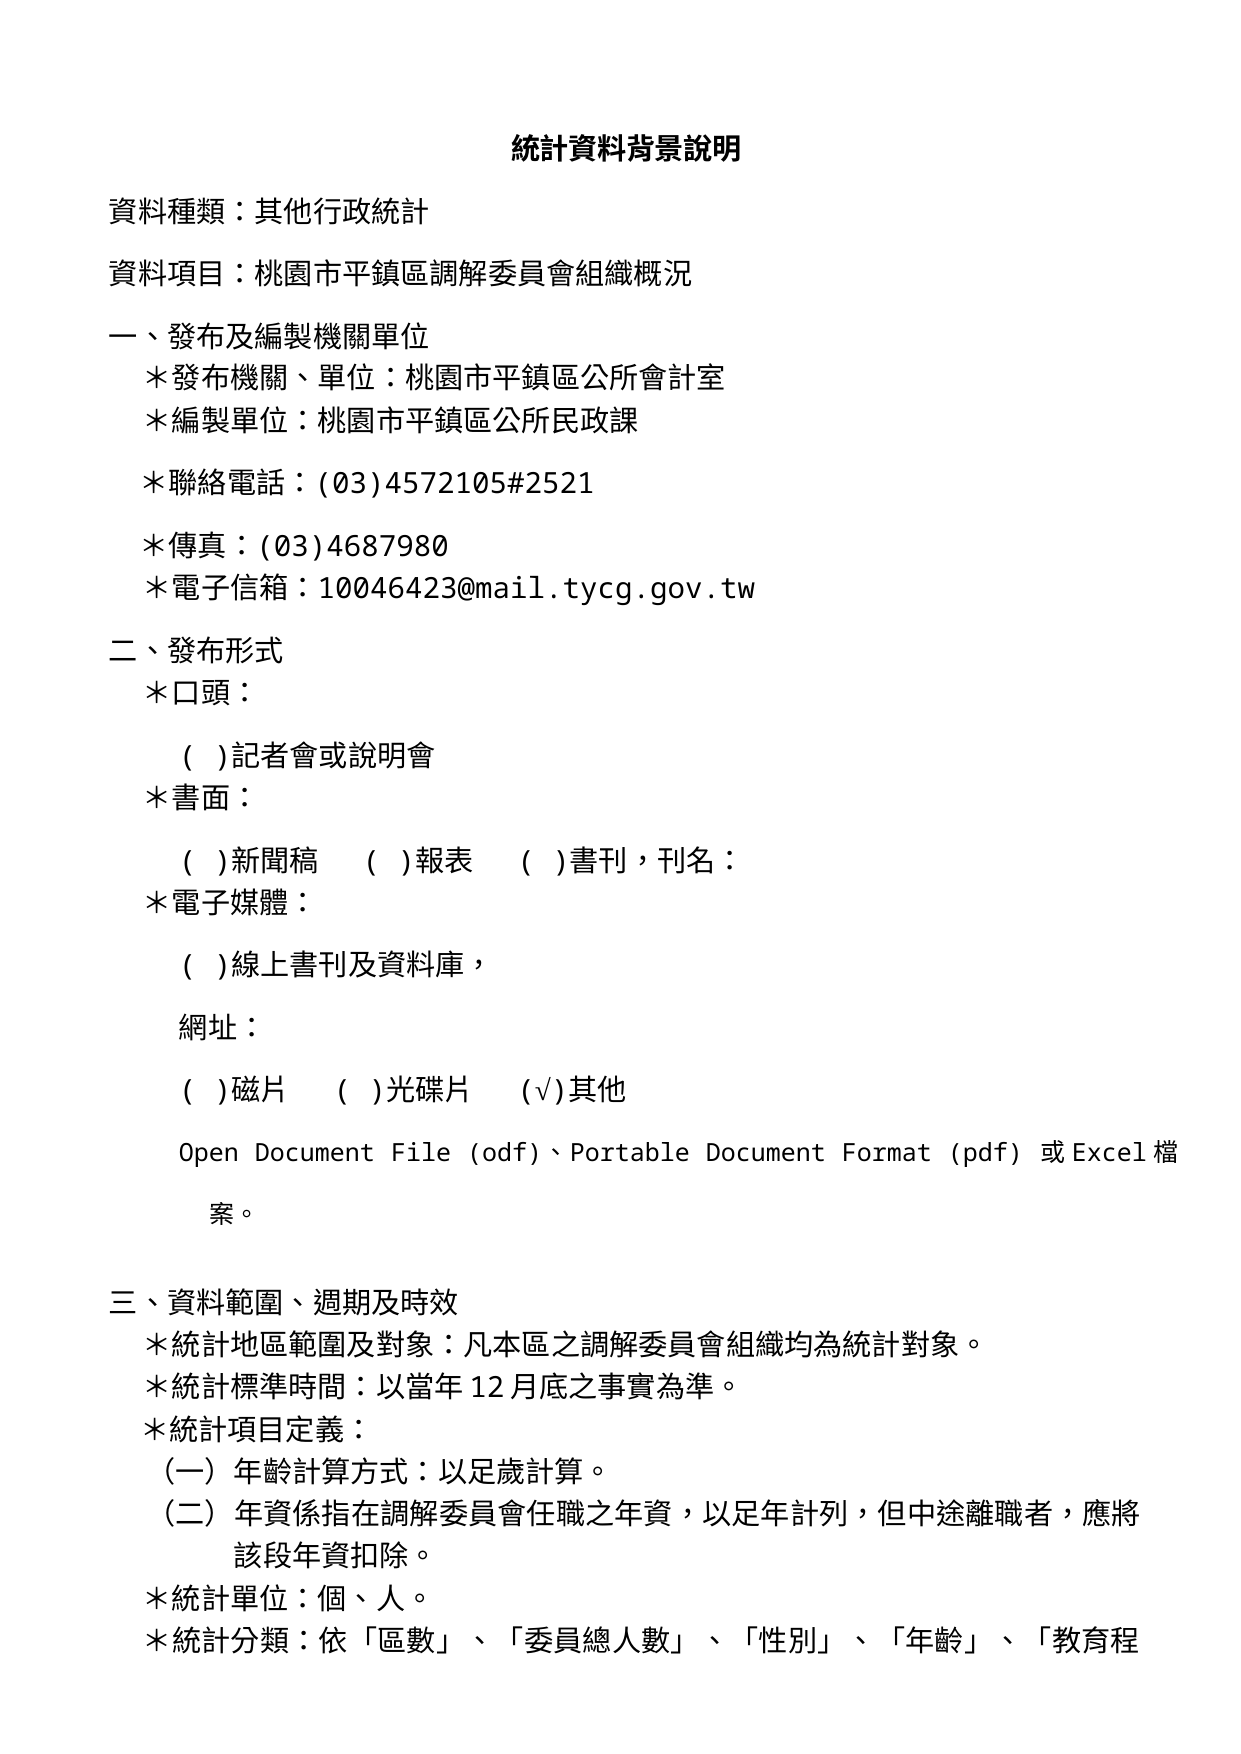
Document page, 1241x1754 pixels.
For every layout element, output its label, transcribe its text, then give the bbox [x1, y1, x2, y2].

table_header 統計資料背景說明 資料種類：其他行政統計 資料項目：桃園市平鎮區調解委員會組織概況 一、發布及編製機關單位 ＊發布機關、單位：桃園市平鎮區公所會計室 ＊編製單位：桃園市平鎮區公所民政課 ＊聯絡電話：(03)4572105#2521 ＊傳真：(03)4687980 ＊電子信箱：10046423@mail.tycg.gov.tw 二、發布形式 ＊口頭： ( )記者會或說明會 ＊書面： ( )新聞稿 ( )報表 ( )書刊，刊名： ＊電子媒體： ( )線上書刊及資料庫， 網址： ( )磁片 ( )光碟片 (√)其他 Open Document File (odf)、Portable Document Format (pdf) 或Excel檔案。 三、資料範圍、週期及時效 ＊統計地區範圍及對象：凡本區之調解委員會組織均為統計對象。 ＊統計標準時間：以當年12月底之事實為準。 ＊統計項目定義： （一）年齡計算方式：以足歲計算。 （二）年資係指在調解委員會任職之年資，以足年計列，但中途離職者，應將該段年資扣除。 ＊統計單位：個、人。 ＊統計分類：依「區數」、「委員總人數」、「性別」、「年齡」、「教育程度」、「行業」、「服務公職」及「委員年資」分。 ＊發布週期(指資料編製或產生之頻率，如月、季、年等)：年。 ＊時效(指統計標準時間至資料發布時間之間隔時間)：1個月。 ＊資料變革：無。 四、公開資料發布訊息 ＊預告發布日期(含預告方式及週期)：每年終了後1個月(原訂預告發布日期如遇例假日或國定假日則延至下一個工作日發布)。 ＊同步發送單位(說明資料發布時同步發送之單位或可同步查得該資料之網址)：桃園市政府法務局。 五、資料品質 ＊統計指標編製方法與資料來源說明：依據本公所資料彙編。 ＊統計資料交叉查核及確保資料合理性之機制(說明各項資料之相互關係及不同資料來源之相關統計差異性)：紙本紀錄與電子檔案交叉查核。 六、須注意及預定改變之事項(說明預定修正之資料、定義、統計方法等及其修正原因)：無。 七、其他事項：無。 [98, 105, 1155, 1660]
